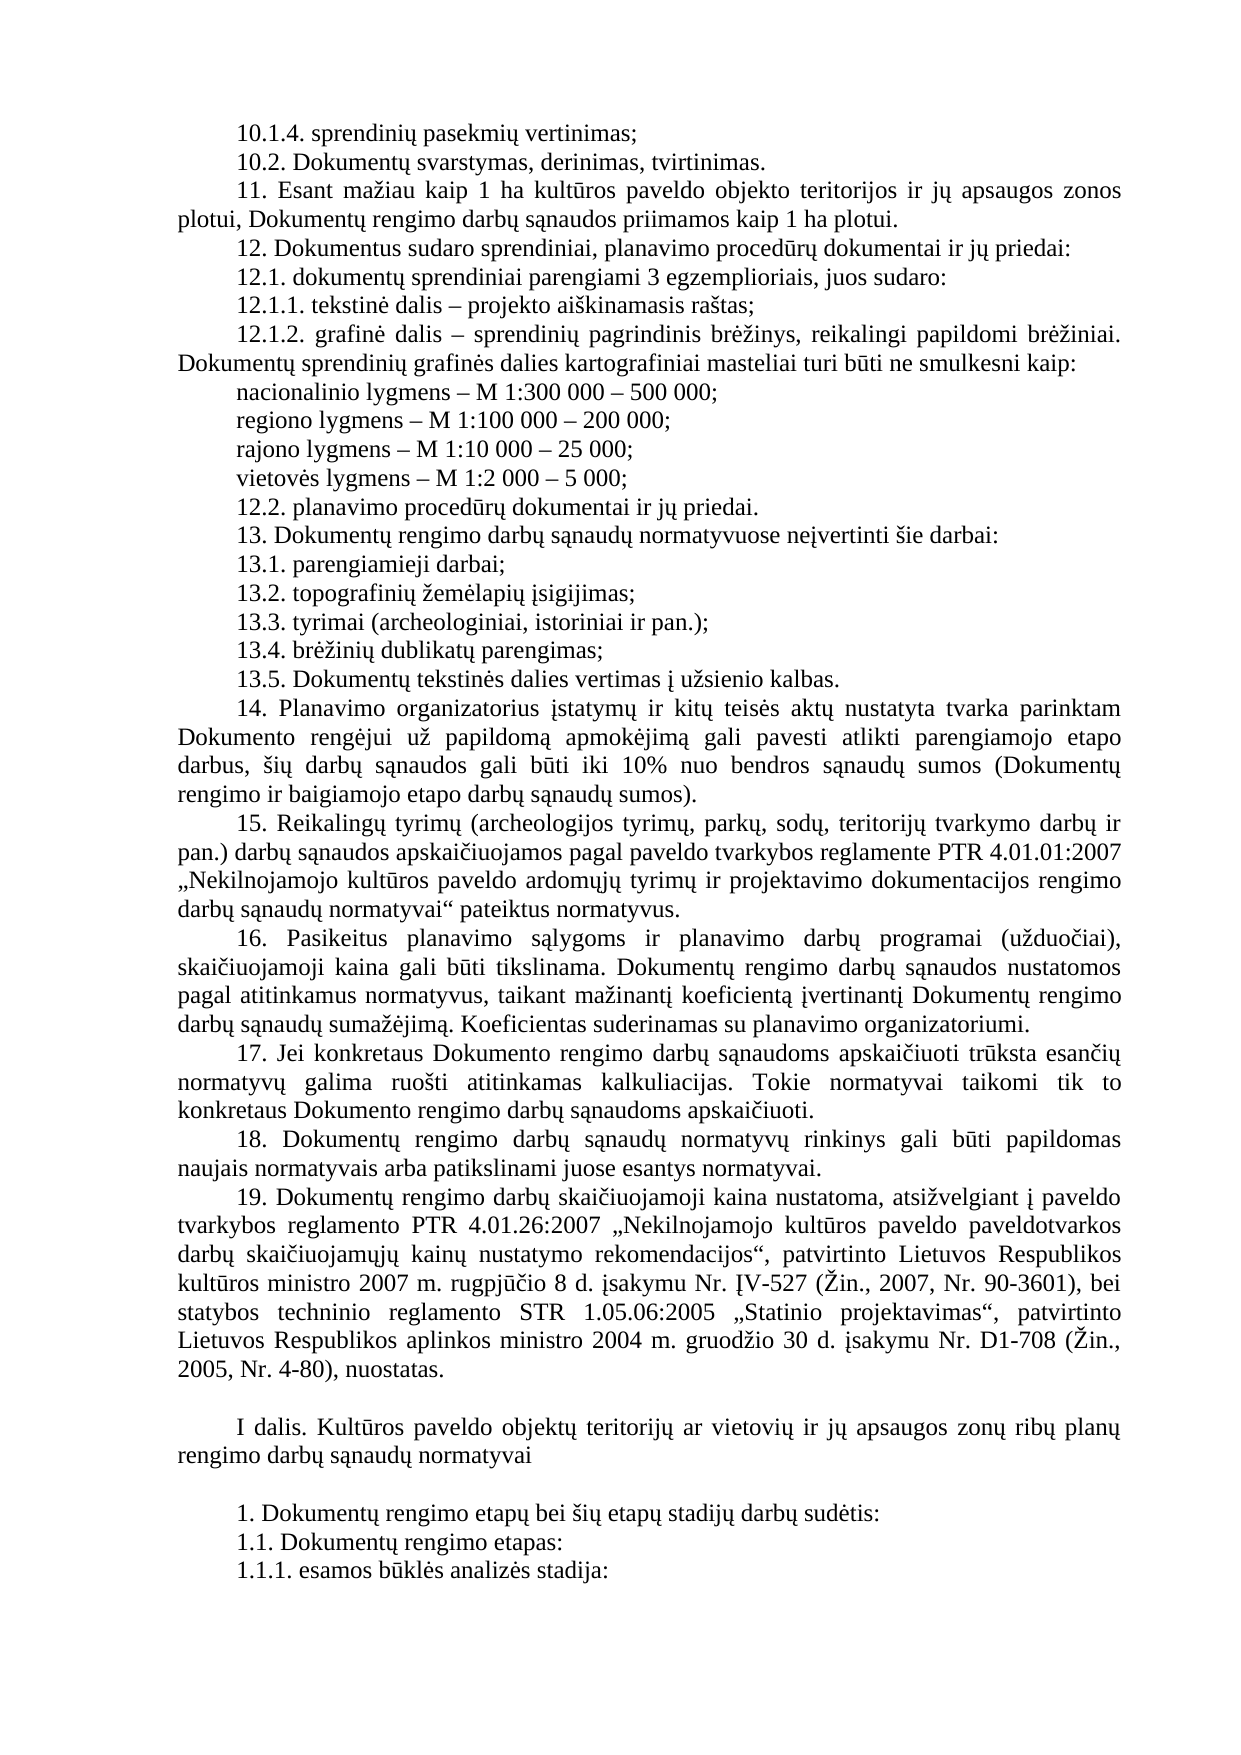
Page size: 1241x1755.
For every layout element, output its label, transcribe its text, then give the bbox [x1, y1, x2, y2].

text 19. Dokumentų rengimo darbų skaičiuojamoji kaina nustatoma, atsižvelgiant į paveldo tvarkybos reglamento PTR 4.01.26:2007 „Nekilnojamojo kultūros paveldo paveldotvarkos darbų skaičiuojamųjų kainų nustatymo rekomendacijos“, patvirtinto Lietuvos Respublikos kultūros ministro 2007 m. rugpjūčio 8 d. įsakymu Nr. ĮV-527 (Žin., 2007, Nr. 90-3601), bei statybos techninio reglamento STR 1.05.06:2005 „Statinio projektavimas“, patvirtinto Lietuvos Respublikos aplinkos ministro 2004 m. gruodžio 30 d. įsakymu Nr. D1-708 (Žin., 2005, Nr. 4-80), nuostatas. [177, 1182, 1122, 1383]
text vietovės lygmens – M 1:2 000 – 5 000; [177, 463, 1122, 492]
text nacionalinio lygmens – M 1:300 000 – 500 000; [177, 377, 1122, 406]
text 10.1.4. sprendinių pasekmių vertinimas; [177, 118, 1122, 147]
text 18. Dokumentų rengimo darbų sąnaudų normatyvų rinkinys gali būti papildomas naujais normatyvais arba patikslinami juose esantys normatyvai. [177, 1124, 1122, 1182]
text 16. Pasikeitus planavimo sąlygoms ir planavimo darbų programai (užduočiai), skaičiuojamoji kaina gali būti tikslinama. Dokumentų rengimo darbų sąnaudos nustatomos pagal atitinkamus normatyvus, taikant mažinantį koeficientą įvertinantį Dokumentų rengimo darbų sąnaudų sumažėjimą. Koeficientas suderinamas su planavimo organizatoriumi. [177, 923, 1122, 1038]
text 1. Dokumentų rengimo etapų bei šių etapų stadijų darbų sudėtis: [177, 1498, 1122, 1527]
text 13.3. tyrimai (archeologiniai, istoriniai ir pan.); [177, 607, 1122, 636]
text 12.1. dokumentų sprendiniai parengiami 3 egzemplioriais, juos sudaro: [177, 262, 1122, 291]
text 1.1. Dokumentų rengimo etapas: [177, 1527, 1122, 1556]
text 13.2. topografinių žemėlapių įsigijimas; [177, 578, 1122, 607]
text 1.1.1. esamos būklės analizės stadija: [177, 1556, 1122, 1584]
text 12.1.1. tekstinė dalis – projekto aiškinamasis raštas; [177, 291, 1122, 319]
text 12. Dokumentus sudaro sprendiniai, planavimo procedūrų dokumentai ir jų priedai: [177, 233, 1122, 262]
text 11. Esant mažiau kaip 1 ha kultūros paveldo objekto teritorijos ir jų apsaugos zonos plotui, Dokumentų rengimo darbų sąnaudos priimamos kaip 1 ha plotui. [177, 176, 1122, 233]
text 14. Planavimo organizatorius įstatymų ir kitų teisės aktų nustatyta tvarka parinktam Dokumento rengėjui už papildomą apmokėjimą gali pavesti atlikti parengiamojo etapo darbus, šių darbų sąnaudos gali būti iki 10% nuo bendros sąnaudų sumos (Dokumentų rengimo ir baigiamojo etapo darbų sąnaudų sumos). [177, 693, 1122, 808]
text 13.5. Dokumentų tekstinės dalies vertimas į užsienio kalbas. [177, 664, 1122, 693]
text 13.1. parengiamieji darbai; [177, 549, 1122, 578]
text 13. Dokumentų rengimo darbų sąnaudų normatyvuose neįvertinti šie darbai: [177, 521, 1122, 549]
text regiono lygmens – M 1:100 000 – 200 000; [177, 406, 1122, 434]
text I dalis. Kultūros paveldo objektų teritorijų ar vietovių ir jų apsaugos zonų ribų planų rengimo darbų sąnaudų normatyvai [177, 1412, 1122, 1469]
text 12.2. planavimo procedūrų dokumentai ir jų priedai. [177, 492, 1122, 521]
text 13.4. brėžinių dublikatų parengimas; [177, 636, 1122, 664]
text 12.1.2. grafinė dalis – sprendinių pagrindinis brėžinys, reikalingi papildomi brėžiniai. Dokumentų sprendinių grafinės dalies kartografiniai masteliai turi būti ne smulkesni kaip: [177, 319, 1122, 377]
text 17. Jei konkretaus Dokumento rengimo darbų sąnaudoms apskaičiuoti trūksta esančių normatyvų galima ruošti atitinkamas kalkuliacijas. Tokie normatyvai taikomi tik to konkretaus Dokumento rengimo darbų sąnaudoms apskaičiuoti. [177, 1038, 1122, 1124]
text 15. Reikalingų tyrimų (archeologijos tyrimų, parkų, sodų, teritorijų tvarkymo darbų ir pan.) darbų sąnaudos apskaičiuojamos pagal paveldo tvarkybos reglamente PTR 4.01.01:2007 „Nekilnojamojo kultūros paveldo ardomųjų tyrimų ir projektavimo dokumentacijos rengimo darbų sąnaudų normatyvai“ pateiktus normatyvus. [177, 808, 1122, 923]
text rajono lygmens – M 1:10 000 – 25 000; [177, 434, 1122, 463]
text 10.2. Dokumentų svarstymas, derinimas, tvirtinimas. [177, 147, 1122, 176]
